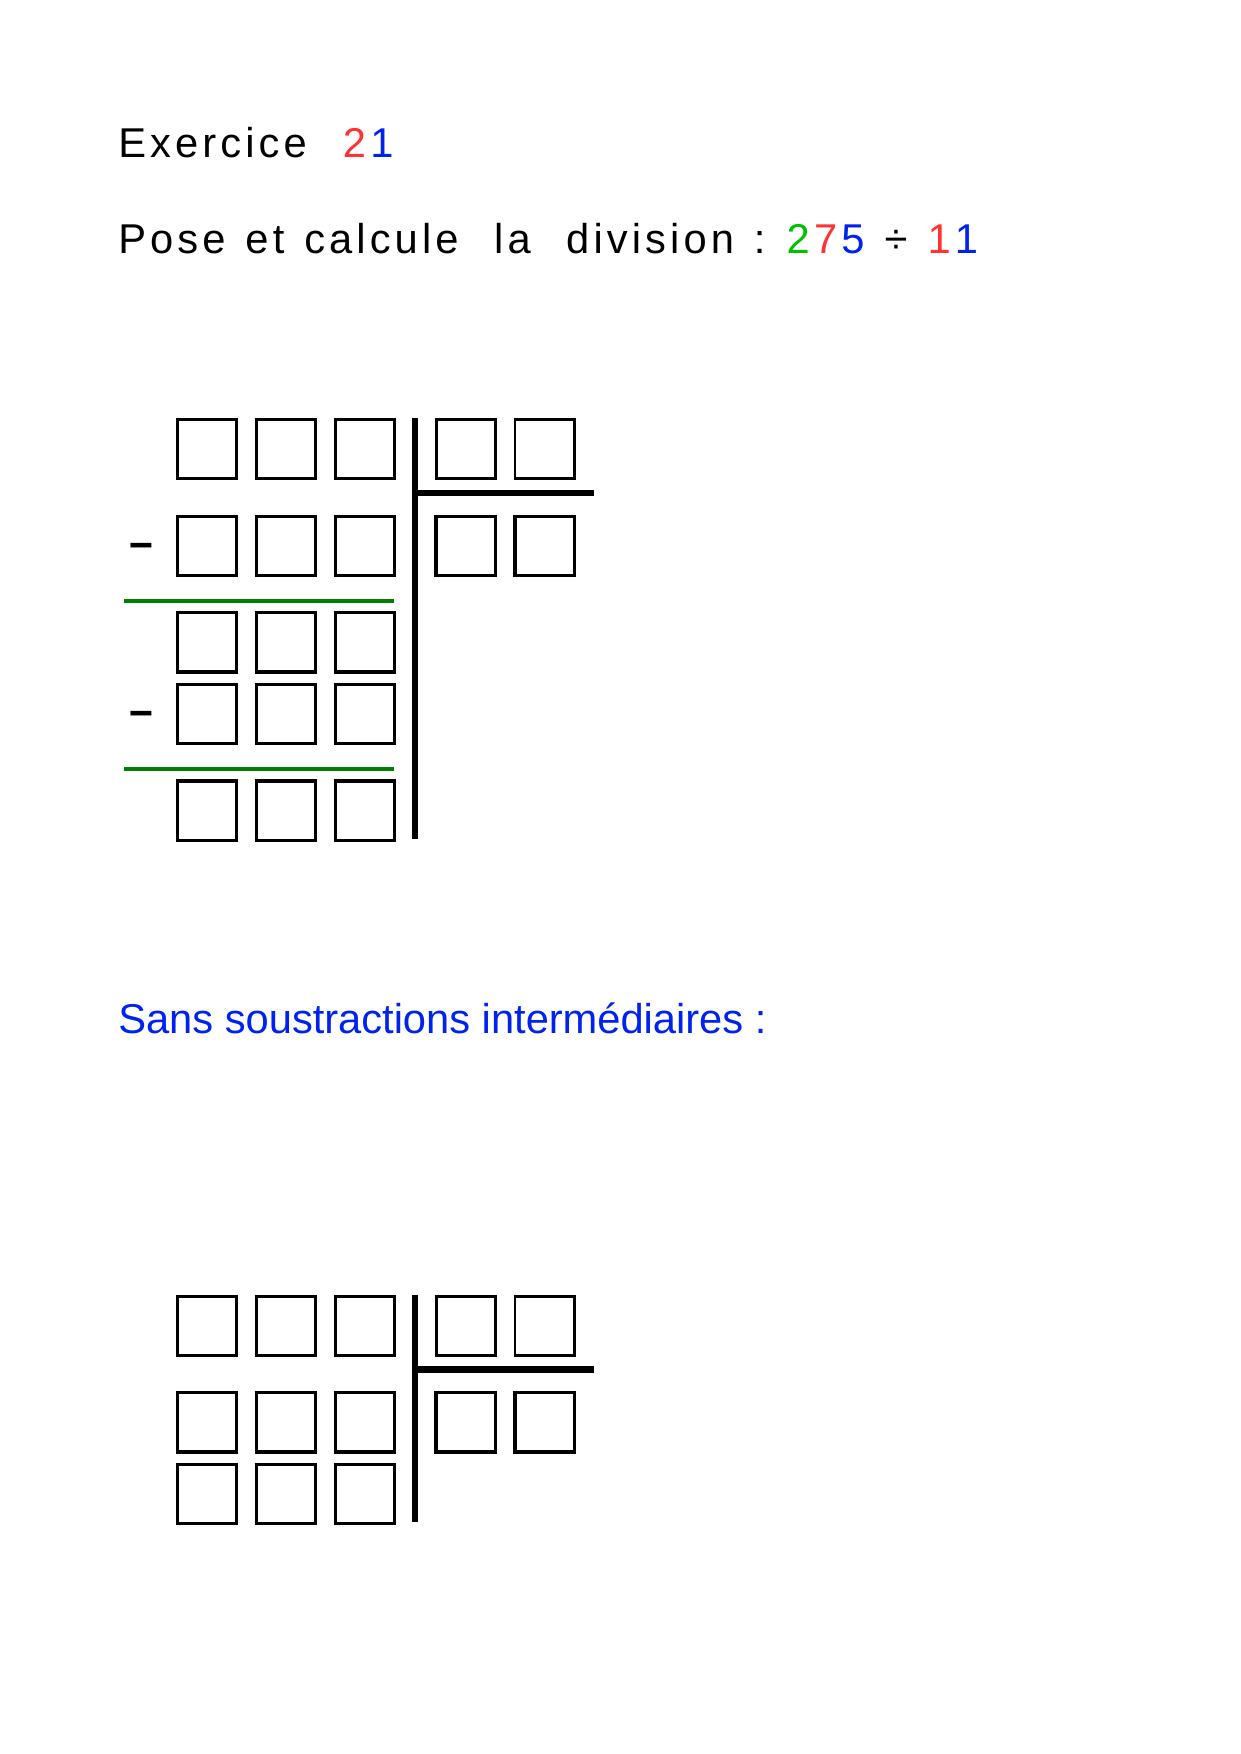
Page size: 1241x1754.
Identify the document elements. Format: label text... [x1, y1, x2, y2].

table_cell [315, 603, 335, 611]
table_cell [394, 1366, 405, 1379]
table_cell [495, 477, 515, 490]
table_cell [495, 742, 515, 754]
table_cell [438, 421, 494, 477]
table_cell [118, 1450, 124, 1463]
table_cell [436, 611, 495, 670]
table_cell [315, 742, 335, 754]
table_cell [236, 754, 256, 767]
table_cell [418, 599, 436, 611]
table_cell [236, 771, 256, 779]
table_header [495, 1282, 515, 1295]
table_header [394, 1282, 405, 1295]
table_cell [158, 477, 177, 490]
table_cell [177, 745, 236, 754]
table_cell [118, 1295, 124, 1354]
table_cell [179, 1466, 235, 1522]
table_cell [396, 683, 405, 742]
table_cell [396, 515, 405, 574]
table_cell [158, 1354, 177, 1366]
table_header [124, 1282, 157, 1295]
table_header [405, 406, 415, 418]
table_cell [574, 754, 594, 767]
table_cell [236, 477, 256, 490]
table_cell [515, 502, 574, 515]
table_cell [118, 839, 124, 851]
table_cell [335, 480, 394, 490]
table_cell [495, 754, 515, 767]
table_cell [436, 586, 495, 599]
table_cell [158, 502, 177, 515]
table_cell [177, 1379, 236, 1391]
table_cell [317, 515, 334, 574]
table_cell [335, 603, 394, 611]
text Exercice 21 [118, 118, 1122, 166]
table_cell [394, 767, 405, 779]
table_cell [405, 1522, 415, 1534]
table_cell [238, 1463, 255, 1522]
table_cell [118, 490, 124, 502]
table_cell [236, 1366, 256, 1379]
table_header [236, 1282, 256, 1295]
table_cell [238, 611, 255, 670]
table_cell [256, 1454, 315, 1463]
table_cell [574, 742, 594, 754]
table_cell − [124, 683, 157, 742]
table_cell [238, 418, 255, 477]
table_cell [418, 586, 436, 599]
table_cell [158, 490, 177, 502]
table_cell [317, 1463, 334, 1522]
table_cell [118, 502, 124, 515]
table_cell [574, 586, 594, 599]
table_cell [436, 670, 495, 683]
table_cell [236, 1379, 256, 1391]
table_cell [495, 574, 515, 586]
table_cell [124, 603, 157, 611]
table_cell [177, 674, 236, 683]
table_cell [179, 421, 235, 477]
table_cell [418, 742, 436, 754]
table_cell [315, 754, 335, 767]
table_cell [337, 783, 393, 838]
table_cell [574, 477, 594, 490]
table_cell [118, 586, 124, 599]
table_cell [515, 670, 574, 683]
table_cell [396, 418, 405, 477]
table_cell [497, 1391, 513, 1450]
table_cell [256, 1525, 315, 1534]
table_cell [177, 771, 236, 779]
table_cell [317, 683, 334, 742]
table_cell [315, 586, 335, 599]
table_cell [394, 742, 405, 754]
table_cell [236, 742, 256, 754]
table_cell [118, 1354, 124, 1366]
table_cell [124, 771, 157, 779]
table_cell [515, 496, 574, 502]
table_cell [236, 670, 256, 683]
table_cell [515, 1373, 574, 1379]
table_cell [574, 1463, 594, 1522]
table_cell [158, 1522, 177, 1534]
table_cell [179, 614, 235, 670]
table_cell [436, 767, 495, 779]
table_cell [418, 767, 436, 779]
table_cell [495, 611, 515, 670]
table_cell [158, 611, 176, 670]
table_cell [315, 1522, 335, 1534]
table_cell [515, 683, 574, 742]
table_cell [495, 502, 515, 515]
table_cell [256, 480, 315, 490]
table_cell [438, 1394, 494, 1450]
table_header [574, 406, 594, 418]
table_cell [335, 1366, 394, 1379]
table_cell [124, 611, 157, 670]
table_cell [158, 418, 176, 477]
table_cell [515, 1454, 574, 1463]
table_header [394, 406, 405, 418]
table_cell [495, 1354, 515, 1366]
table_cell [335, 490, 394, 502]
table_cell [396, 1463, 405, 1522]
table_cell [118, 1366, 124, 1379]
table_cell [394, 477, 405, 490]
table_cell [436, 480, 495, 490]
table_cell [418, 1295, 435, 1354]
table_cell [418, 683, 436, 742]
table_cell [418, 496, 436, 502]
table_cell [258, 518, 314, 574]
table_cell [495, 1463, 515, 1522]
table_header [594, 1282, 1143, 1534]
table_cell [335, 745, 394, 754]
table_cell [118, 779, 124, 838]
table_cell [118, 742, 124, 754]
table_cell [258, 614, 314, 670]
table_cell [118, 1391, 124, 1450]
table_cell [396, 611, 405, 670]
table_cell [315, 1354, 335, 1366]
table_cell [574, 1354, 594, 1366]
table_cell [158, 574, 177, 586]
table_cell [495, 1450, 515, 1463]
text Pose et calcule la division : 275 ÷ 11 [118, 214, 1122, 262]
table_cell [405, 418, 412, 838]
table_cell [124, 1522, 157, 1534]
table_cell [158, 742, 177, 754]
table_cell [415, 1522, 436, 1534]
table_cell [124, 574, 157, 586]
table_cell [124, 1463, 157, 1522]
table_cell [256, 745, 315, 754]
table_cell [394, 839, 405, 851]
table_cell [177, 1525, 236, 1534]
table_cell [495, 683, 515, 742]
table_cell [418, 1354, 436, 1366]
table_header [177, 1282, 236, 1295]
table_cell [124, 1391, 157, 1450]
table_cell [576, 515, 594, 574]
table_cell [158, 515, 176, 574]
table_cell [158, 1295, 176, 1354]
table_cell [158, 670, 177, 683]
table_cell [515, 779, 574, 838]
table_cell [158, 1379, 177, 1391]
table_cell [418, 1450, 436, 1463]
table_cell [495, 839, 515, 851]
table_cell [158, 1463, 176, 1522]
table_cell [315, 1450, 335, 1463]
table_cell [258, 1298, 314, 1354]
table_cell [335, 577, 394, 586]
table_cell [238, 779, 255, 838]
table_cell [436, 1463, 495, 1522]
table_cell [238, 515, 255, 574]
table_cell [177, 754, 236, 767]
table_cell [124, 839, 157, 851]
table_cell [436, 599, 495, 611]
table_cell [118, 599, 124, 611]
table_cell [315, 502, 335, 515]
table_cell [396, 1295, 405, 1354]
table_cell [118, 767, 124, 779]
table_header [315, 406, 335, 418]
table_cell [574, 611, 594, 670]
table_cell [158, 1450, 177, 1463]
table_cell [177, 1357, 236, 1366]
table_cell [418, 515, 434, 574]
table_cell [337, 1298, 393, 1354]
table_cell [337, 1466, 393, 1522]
table_cell − [124, 515, 157, 574]
table_cell [118, 754, 124, 767]
table_cell [515, 480, 574, 490]
table_cell [236, 603, 256, 611]
table_cell [574, 502, 594, 515]
table_cell [158, 771, 177, 779]
table_cell [256, 754, 315, 767]
table_cell [515, 599, 574, 611]
table_cell [574, 574, 594, 586]
table_cell [436, 1373, 495, 1379]
table_cell [335, 754, 394, 767]
table_cell [515, 1379, 574, 1391]
table_cell [177, 490, 236, 502]
table_cell [337, 421, 393, 477]
table_cell [158, 754, 177, 767]
table_cell [515, 586, 574, 599]
table_cell [436, 754, 495, 767]
table_cell [515, 754, 574, 767]
table_cell [177, 1366, 236, 1379]
table_header [118, 1282, 124, 1295]
table_cell [118, 477, 124, 490]
table_header [256, 1282, 315, 1295]
table_cell [158, 1391, 176, 1450]
table_cell [177, 480, 236, 490]
table_cell [418, 611, 436, 670]
table_header [177, 406, 236, 418]
text Sans soustractions intermédiaires : [118, 995, 1122, 1043]
table_cell [315, 490, 335, 502]
table_cell [124, 490, 157, 502]
table_cell [315, 839, 335, 851]
table_cell [574, 767, 594, 779]
table_cell [335, 674, 394, 683]
table_cell [256, 1357, 315, 1366]
table_cell [394, 1450, 405, 1463]
table_cell [158, 839, 177, 851]
table_cell [258, 686, 314, 742]
table_cell [158, 603, 177, 611]
table_cell [405, 1295, 412, 1522]
table_header [415, 406, 436, 418]
table_cell [179, 686, 235, 742]
table_cell [256, 603, 315, 611]
table_cell [436, 683, 495, 742]
table_cell [515, 1522, 574, 1534]
table_cell [418, 1463, 436, 1522]
table_cell [258, 421, 314, 477]
table_cell [315, 771, 335, 779]
table_header [158, 1282, 177, 1295]
table_cell [495, 496, 515, 502]
table_cell [495, 586, 515, 599]
table_cell [317, 779, 334, 838]
table_cell [118, 611, 124, 670]
table_cell [238, 1391, 255, 1450]
table_cell [576, 418, 594, 477]
table_cell [177, 502, 236, 515]
table_cell [394, 1379, 405, 1391]
table_cell [497, 1295, 514, 1354]
table_cell [124, 1379, 157, 1391]
table_cell [256, 577, 315, 586]
table_cell [118, 418, 124, 477]
table_cell [335, 1357, 394, 1366]
table_cell [236, 490, 256, 502]
table_cell [574, 599, 594, 611]
table_cell [415, 839, 436, 851]
table_cell [317, 418, 334, 477]
table_cell [124, 670, 157, 683]
table_header [335, 406, 394, 418]
table_cell [179, 783, 235, 838]
table_cell [574, 779, 594, 838]
table_cell [177, 1454, 236, 1463]
table_cell [394, 490, 405, 502]
table_cell [495, 1379, 515, 1391]
table_cell [436, 839, 495, 851]
table_cell [236, 502, 256, 515]
table_cell [124, 1366, 157, 1379]
table_cell [418, 477, 436, 490]
table_cell [124, 1354, 157, 1366]
table_cell [158, 683, 176, 742]
table_cell [236, 1522, 256, 1534]
table_cell [418, 1373, 436, 1379]
table_header [118, 406, 124, 418]
table_cell [495, 779, 515, 838]
table_cell [495, 1522, 515, 1534]
table_cell [236, 1450, 256, 1463]
table_cell [337, 518, 393, 574]
table_header [335, 1282, 394, 1295]
table_cell [118, 1522, 124, 1534]
table_cell [335, 771, 394, 779]
table_cell [517, 1394, 573, 1450]
table_header [515, 406, 574, 418]
table_cell [574, 496, 594, 502]
table_header [236, 406, 256, 418]
table_cell [517, 518, 573, 574]
table_cell [495, 670, 515, 683]
table_cell [124, 502, 157, 515]
table_cell [495, 767, 515, 779]
table_cell [574, 839, 594, 851]
table_cell [177, 842, 236, 851]
table_header [405, 1282, 415, 1295]
table_cell [118, 515, 124, 574]
table_cell [436, 742, 495, 754]
table_header [256, 406, 315, 418]
table_cell [118, 574, 124, 586]
table_cell [515, 767, 574, 779]
table_cell [438, 1298, 494, 1354]
table_cell [418, 779, 436, 838]
table_cell [118, 683, 124, 742]
table_cell [516, 421, 573, 477]
table_cell [405, 839, 415, 851]
table_cell [335, 502, 394, 515]
table_cell [124, 779, 157, 838]
table_cell [515, 611, 574, 670]
table_cell [238, 1295, 255, 1354]
table_cell [418, 1391, 434, 1450]
table_cell [317, 611, 334, 670]
table_cell [256, 771, 315, 779]
table_cell [337, 1394, 393, 1450]
table_cell [515, 839, 574, 851]
table_cell [179, 518, 235, 574]
table_header [436, 1282, 495, 1295]
table_header [495, 406, 515, 418]
table_cell [118, 670, 124, 683]
table_cell [394, 502, 405, 515]
table_cell [394, 586, 405, 599]
table_cell [497, 418, 514, 477]
table_cell [394, 1354, 405, 1366]
table_cell [118, 1463, 124, 1522]
table_cell [258, 783, 314, 838]
table_cell [574, 683, 594, 742]
table_cell [574, 1522, 594, 1534]
table_cell [394, 574, 405, 586]
table_cell [394, 1522, 405, 1534]
table_cell [315, 477, 335, 490]
table_cell [315, 670, 335, 683]
table_header [436, 406, 495, 418]
table_cell [124, 477, 157, 490]
table_cell [335, 1525, 394, 1534]
table_cell [335, 1454, 394, 1463]
table_header [515, 1282, 574, 1295]
table_cell [515, 742, 574, 754]
table_header [594, 406, 1143, 851]
table_cell [124, 1450, 157, 1463]
table_cell [256, 842, 315, 851]
table_cell [315, 1366, 335, 1379]
table_header [158, 406, 177, 418]
table_cell [436, 1379, 495, 1391]
table_cell [335, 1379, 394, 1391]
table_cell [124, 418, 157, 477]
table_cell [337, 614, 393, 670]
table_cell [418, 1379, 436, 1391]
table_cell [574, 1379, 594, 1391]
table_cell [515, 577, 574, 586]
table_cell [394, 599, 405, 611]
table_cell [574, 670, 594, 683]
table_cell [158, 1366, 177, 1379]
table_cell [177, 586, 236, 599]
table_cell [337, 686, 393, 742]
table_cell [177, 603, 236, 611]
table_cell [256, 1379, 315, 1391]
table_cell [236, 1354, 256, 1366]
table_cell [436, 577, 495, 586]
table_cell [576, 1295, 594, 1354]
table_cell [574, 1373, 594, 1379]
table_cell [418, 670, 436, 683]
table_cell [236, 574, 256, 586]
table_header [124, 406, 157, 418]
table_cell [436, 1357, 495, 1366]
table_cell [258, 1394, 314, 1450]
table_cell [256, 674, 315, 683]
table_cell [418, 502, 436, 515]
table_cell [256, 1366, 315, 1379]
table_cell [158, 586, 177, 599]
table_cell [418, 418, 435, 477]
table_cell [124, 1295, 157, 1354]
table_cell [179, 1298, 235, 1354]
table_cell [177, 577, 236, 586]
table_cell [236, 839, 256, 851]
table_cell [317, 1391, 334, 1450]
table_cell [256, 586, 315, 599]
table_cell [256, 490, 315, 502]
table_cell [124, 742, 157, 754]
table_cell [574, 1450, 594, 1463]
table_cell [317, 1295, 334, 1354]
table_cell [418, 754, 436, 767]
table_cell [515, 1357, 574, 1366]
table_cell [124, 586, 157, 599]
table_header [574, 1282, 594, 1295]
table_cell [124, 754, 157, 767]
table_cell [436, 1454, 495, 1463]
table_cell [335, 586, 394, 599]
table_cell [576, 1391, 594, 1450]
table_cell [436, 1522, 495, 1534]
table_cell [236, 586, 256, 599]
table_cell [436, 779, 495, 838]
table_header [415, 1282, 436, 1295]
table_cell [315, 1379, 335, 1391]
table_cell [258, 1466, 314, 1522]
table_cell [418, 574, 436, 586]
table_cell [495, 1373, 515, 1379]
table_cell [396, 779, 405, 838]
table_cell [394, 670, 405, 683]
table_cell [315, 574, 335, 586]
table_cell [436, 502, 495, 515]
table_cell [516, 1298, 573, 1354]
table_cell [438, 518, 494, 574]
table_cell [515, 1463, 574, 1522]
table_header [315, 1282, 335, 1295]
table_cell [238, 683, 255, 742]
table_cell [394, 754, 405, 767]
table_cell [118, 1379, 124, 1391]
table_cell [179, 1394, 235, 1450]
table_cell [335, 842, 394, 851]
table_cell [158, 779, 176, 838]
table_cell [256, 502, 315, 515]
table_cell [495, 599, 515, 611]
table_cell [436, 496, 495, 502]
table_cell [497, 515, 513, 574]
table_cell [396, 1391, 405, 1450]
